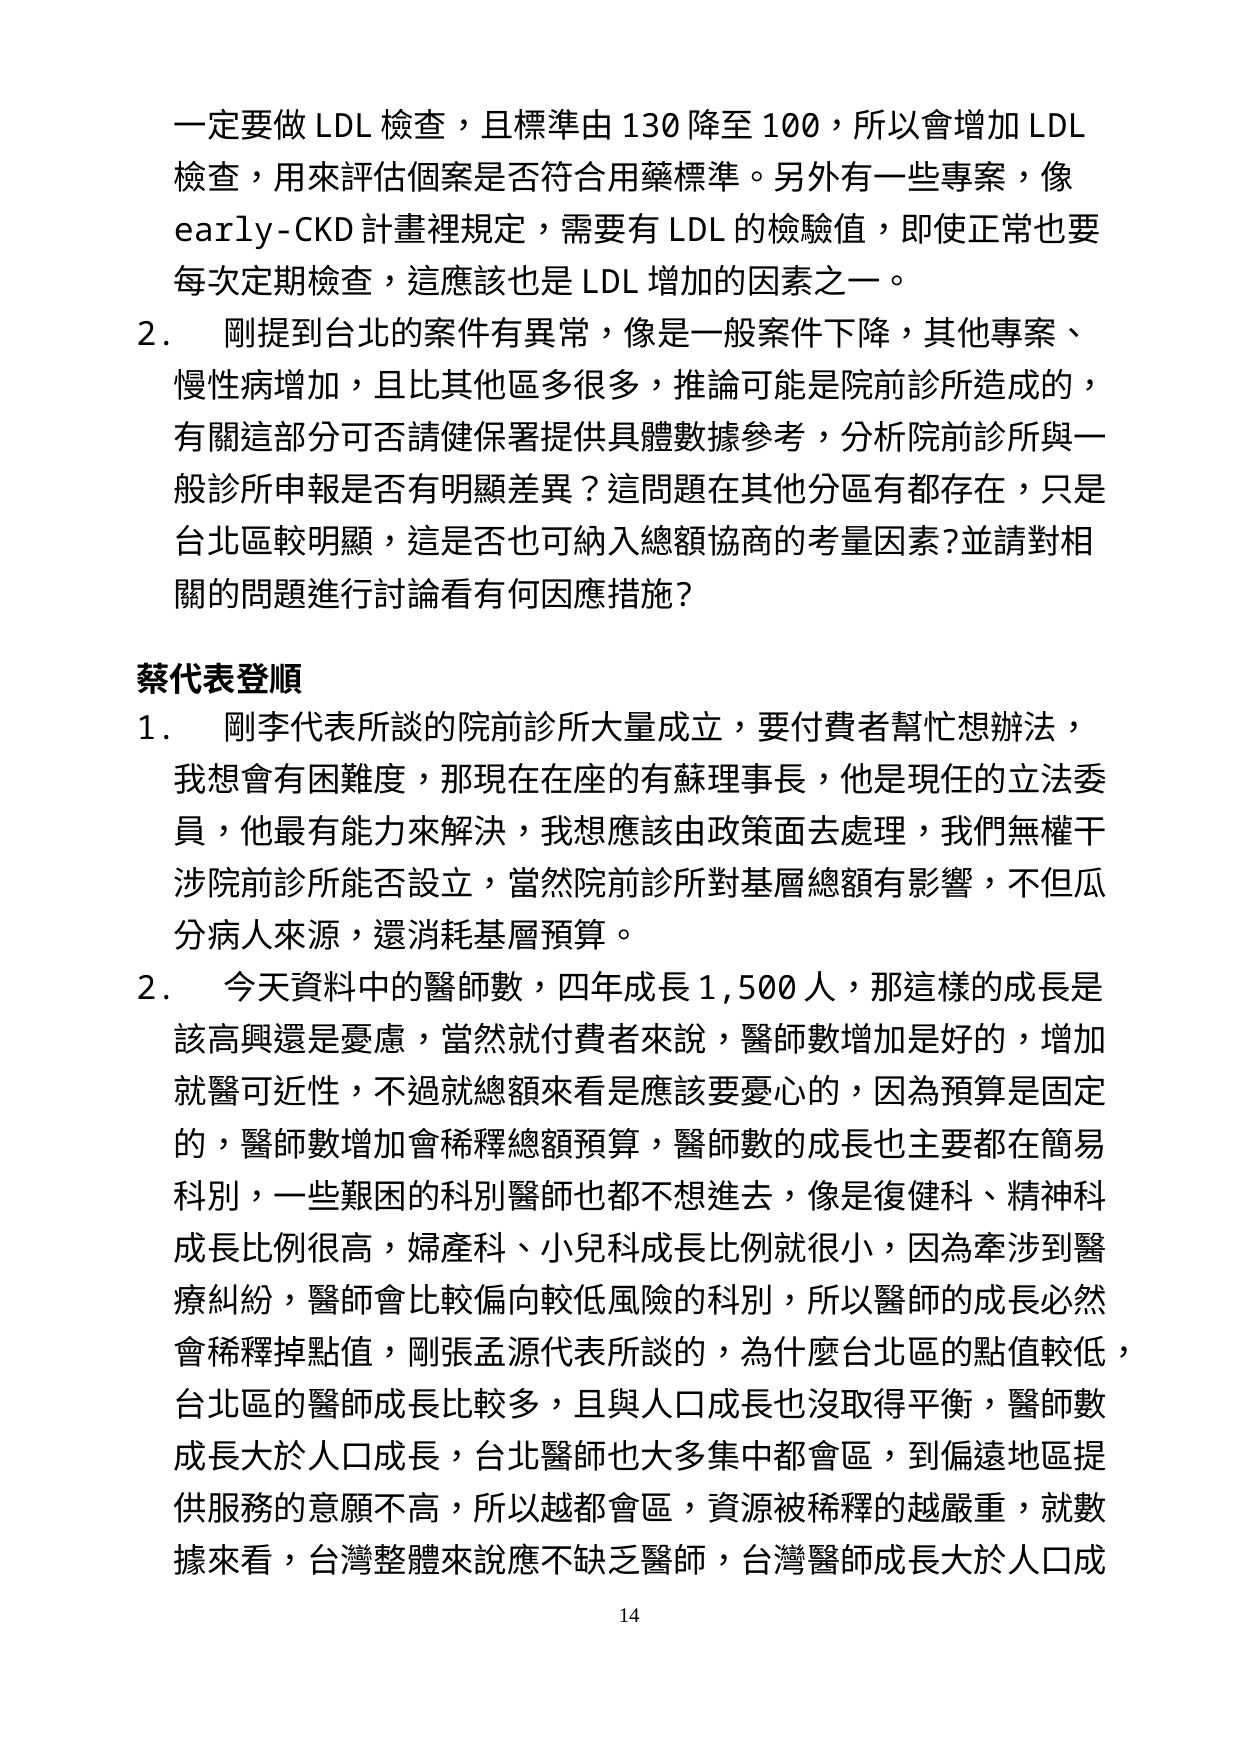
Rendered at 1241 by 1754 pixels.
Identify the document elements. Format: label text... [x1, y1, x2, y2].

text 蔡代表登順 [136, 635, 1122, 698]
list 剛李代表所談的院前診所大量成立，要付費者幫忙想辦法，我想會有困難度，那現在在座的有蘇理事長，他是現任的立法委員，他最有能力來解決，我想應該由政策面去處理，我們無權干涉院前診所能否設立，當然院前診所對基層總額有影響，不但瓜分病人來源，還消耗基層預算。 [136, 698, 1122, 958]
list 剛提到台北的案件有異常，像是一般案件下降，其他專案、慢性病增加，且比其他區多很多，推論可能是院前診所造成的，有關這部分可否請健保署提供具體數據參考，分析院前診所與一般診所申報是否有明顯差異？這問題在其他分區有都存在，只是台北區較明顯，這是否也可納入總額協商的考量因素?並請對相關的問題進行討論看有何因應措施? [136, 304, 1122, 616]
list 一定要做LDL檢查，且標準由130降至100，所以會增加LDL檢查，用來評估個案是否符合用藥標準。另外有一些專案，像early-CKD計畫裡規定，需要有LDL的檢驗值，即使正常也要每次定期檢查，這應該也是LDL增加的因素之一。 [136, 96, 1122, 304]
list 今天資料中的醫師數，四年成長1,500人，那這樣的成長是該高興還是憂慮，當然就付費者來說，醫師數增加是好的，增加就醫可近性，不過就總額來看是應該要憂心的，因為預算是固定的，醫師數增加會稀釋總額預算，醫師數的成長也主要都在簡易科別，一些艱困的科別醫師也都不想進去，像是復健科、精神科成長比例很高，婦產科、小兒科成長比例就很小，因為牽涉到醫療糾紛，醫師會比較偏向較低風險的科別，所以醫師的成長必然會稀釋掉點值，剛張孟源代表所談的，為什麼台北區的點值較低，台北區的醫師成長比較多，且與人口成長也沒取得平衡，醫師數成長大於人口成長，台北醫師也大多集中都會區，到偏遠地區提供服務的意願不高，所以越都會區，資源被稀釋的越嚴重，就數據來看，台灣整體來說應不缺乏醫師，台灣醫師成長大於人口成長，導致點值偏低。 [136, 958, 1122, 1583]
